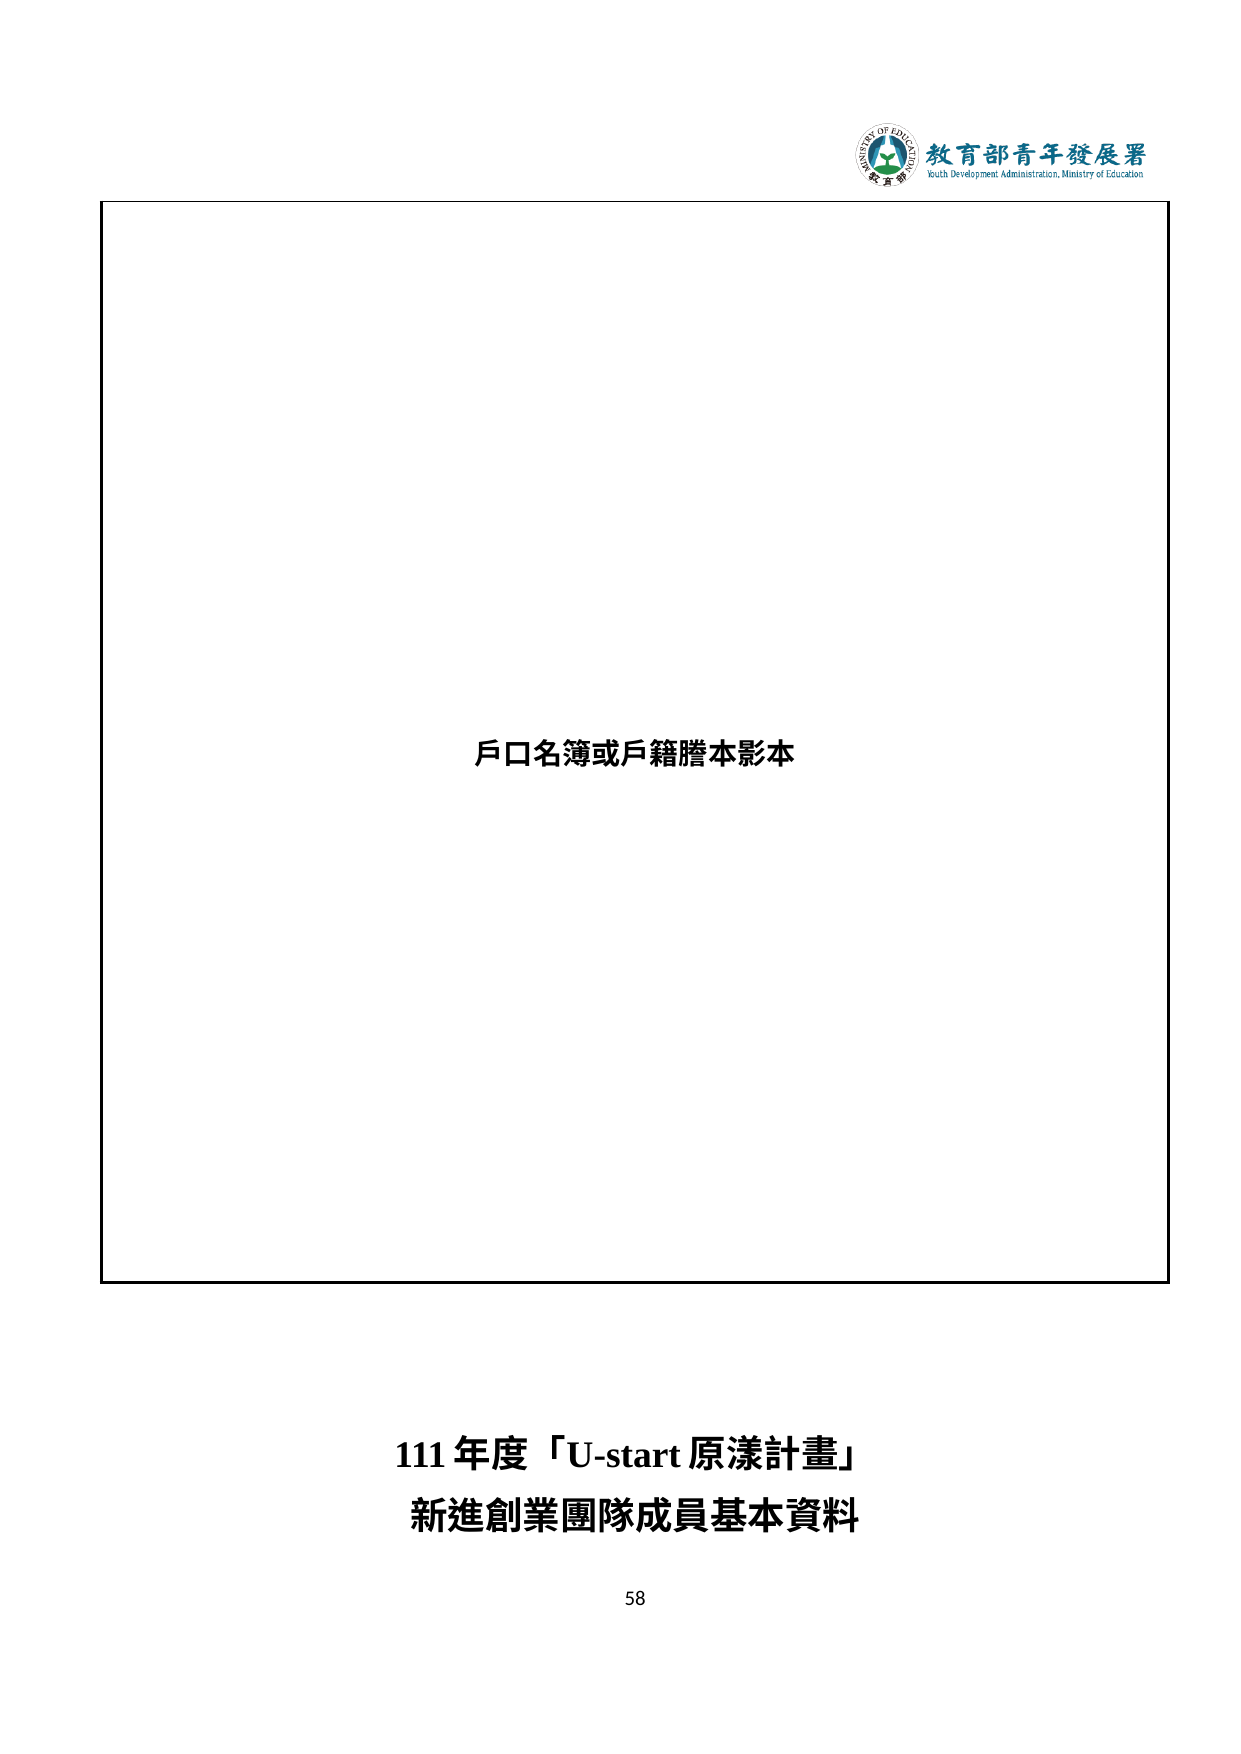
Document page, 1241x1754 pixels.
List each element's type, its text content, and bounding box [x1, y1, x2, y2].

text 新進創業團隊成員基本資料 [118, 1472, 1152, 1534]
table_cell 戶口名簿或戶籍謄本影本 [103, 202, 1167, 1281]
text 111年度「U-start原漾計畫」 [118, 1409, 1152, 1472]
